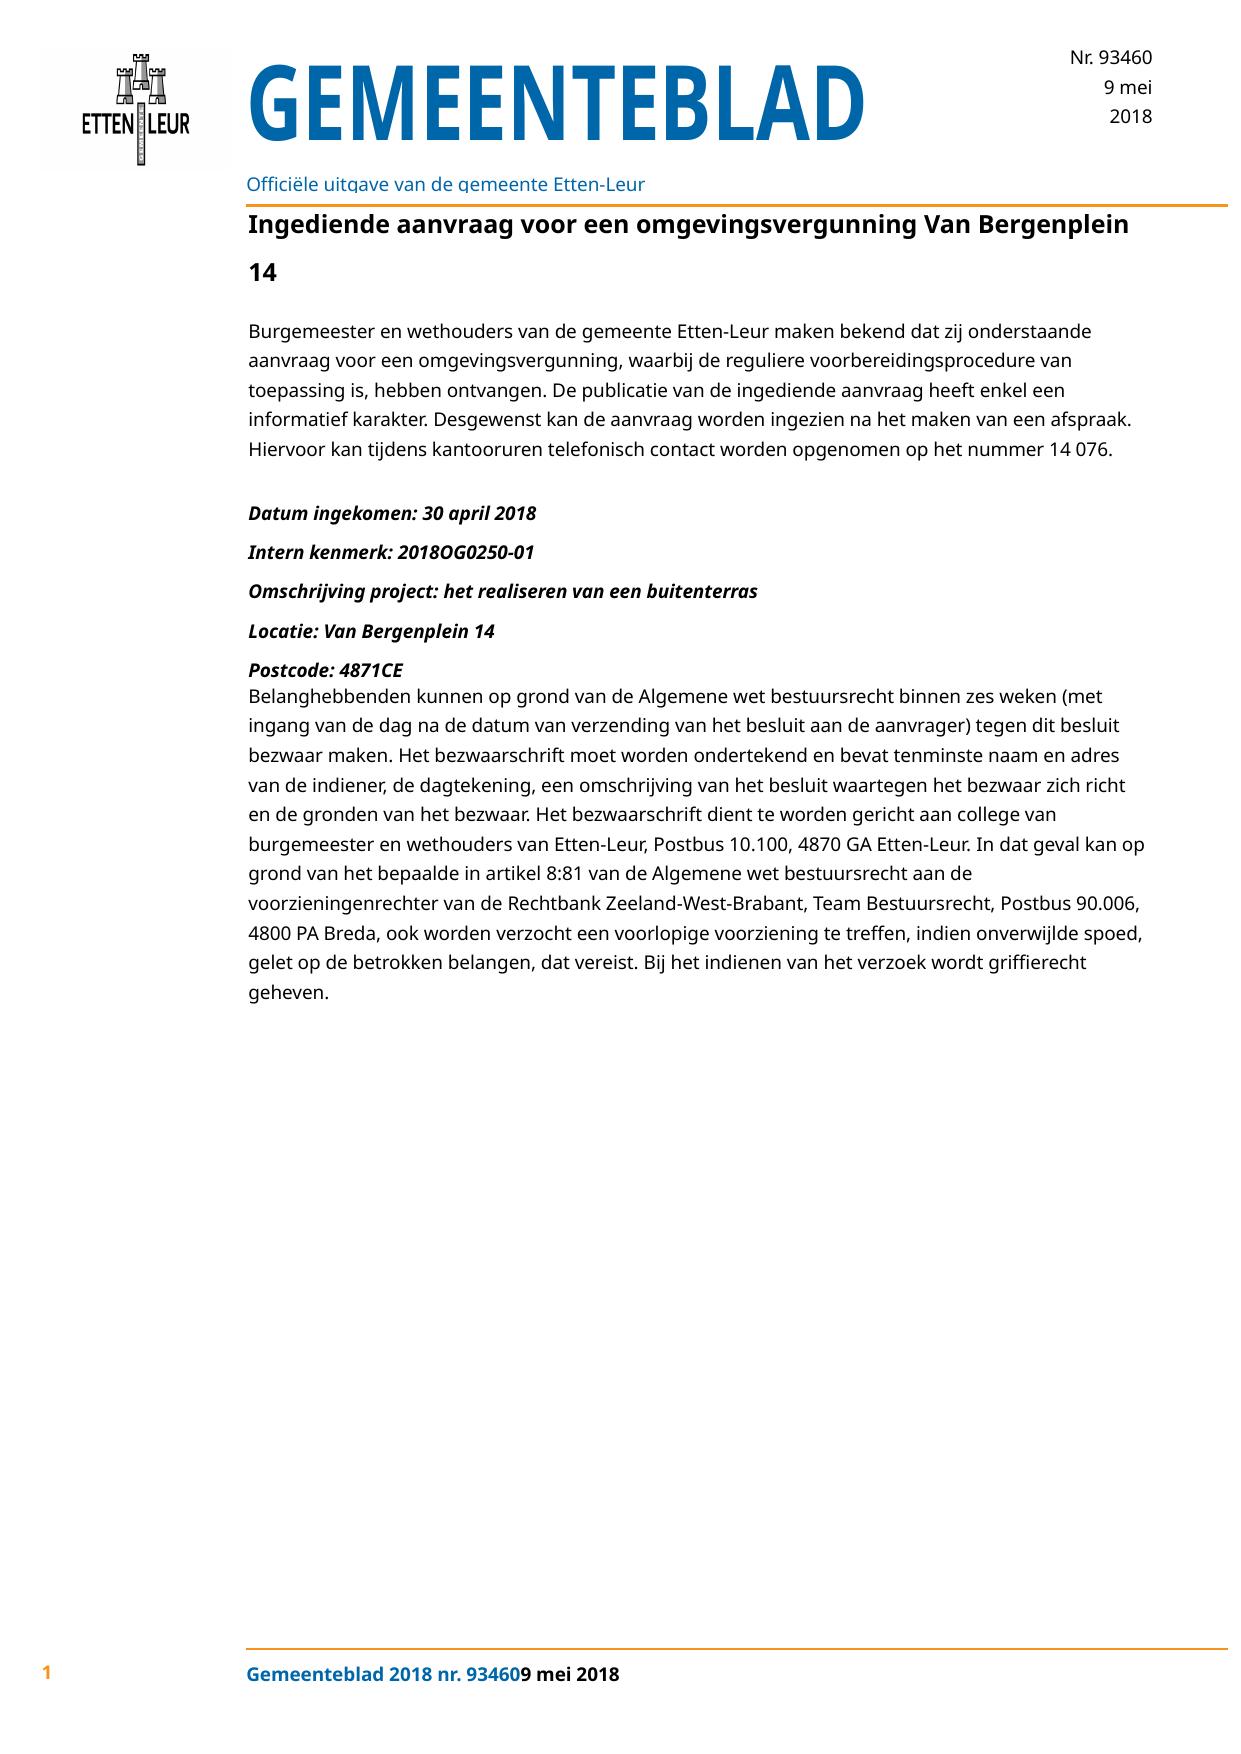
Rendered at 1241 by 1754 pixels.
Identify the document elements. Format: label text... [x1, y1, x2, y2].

text Datum ingekomen: 30 april 2018 [248, 500, 1152, 526]
text Burgemeester en wethouders van de gemeente Etten-Leur maken bekend dat zij onderstaande aanvraag voor een omgevingsvergunning, waarbij de reguliere voorbereidingsprocedure van toepassing is, hebben ontvangen. De publicatie van de ingediende aanvraag heeft enkel een informatief karakter. Desgewenst kan de aanvraag worden ingezien na het maken van een afspraak. Hiervoor kan tijdens kantooruren telefonisch contact worden opgenomen op het nummer 14 076. [248, 318, 1152, 462]
text Belanghebbenden kunnen op grond van de Algemene wet bestuursrecht binnen zes weken (met ingang van de dag na de datum van verzending van het besluit aan de aanvrager) tegen dit besluit bezwaar maken. Het bezwaarschrift moet worden ondertekend en bevat tenminste naam en adres van de indiener, de dagtekening, een omschrijving van het besluit waartegen het bezwaar zich richt en de gronden van het bezwaar. Het bezwaarschrift dient te worden gericht aan college van burgemeester en wethouders van Etten-Leur, Postbus 10.100, 4870 GA Etten-Leur. In dat geval kan op grond van het bepaalde in artikel 8:81 van de Algemene wet bestuursrecht aan de voorzieningenrechter van de Rechtbank Zeeland-West-Brabant, Team Bestuursrecht, Postbus 90.006, 4800 PA Breda, ook worden verzocht een voorlopige voorziening te treffen, indien onverwijlde spoed, gelet op de betrokken belangen, dat vereist. Bij het indienen van het verzoek wordt griffierecht geheven. [248, 683, 1152, 1004]
text Locatie: Van Bergenplein 14 [248, 618, 1152, 644]
text Omschrijving project: het realiseren van een buitenterras [248, 579, 1152, 604]
text Postcode: 4871CE [248, 657, 1152, 683]
text Intern kenmerk: 2018OG0250-01 [248, 539, 1152, 565]
text Ingediende aanvraag voor een omgevingsvergunning Van Bergenplein 14 [248, 207, 1152, 288]
picture [41, 47, 231, 172]
